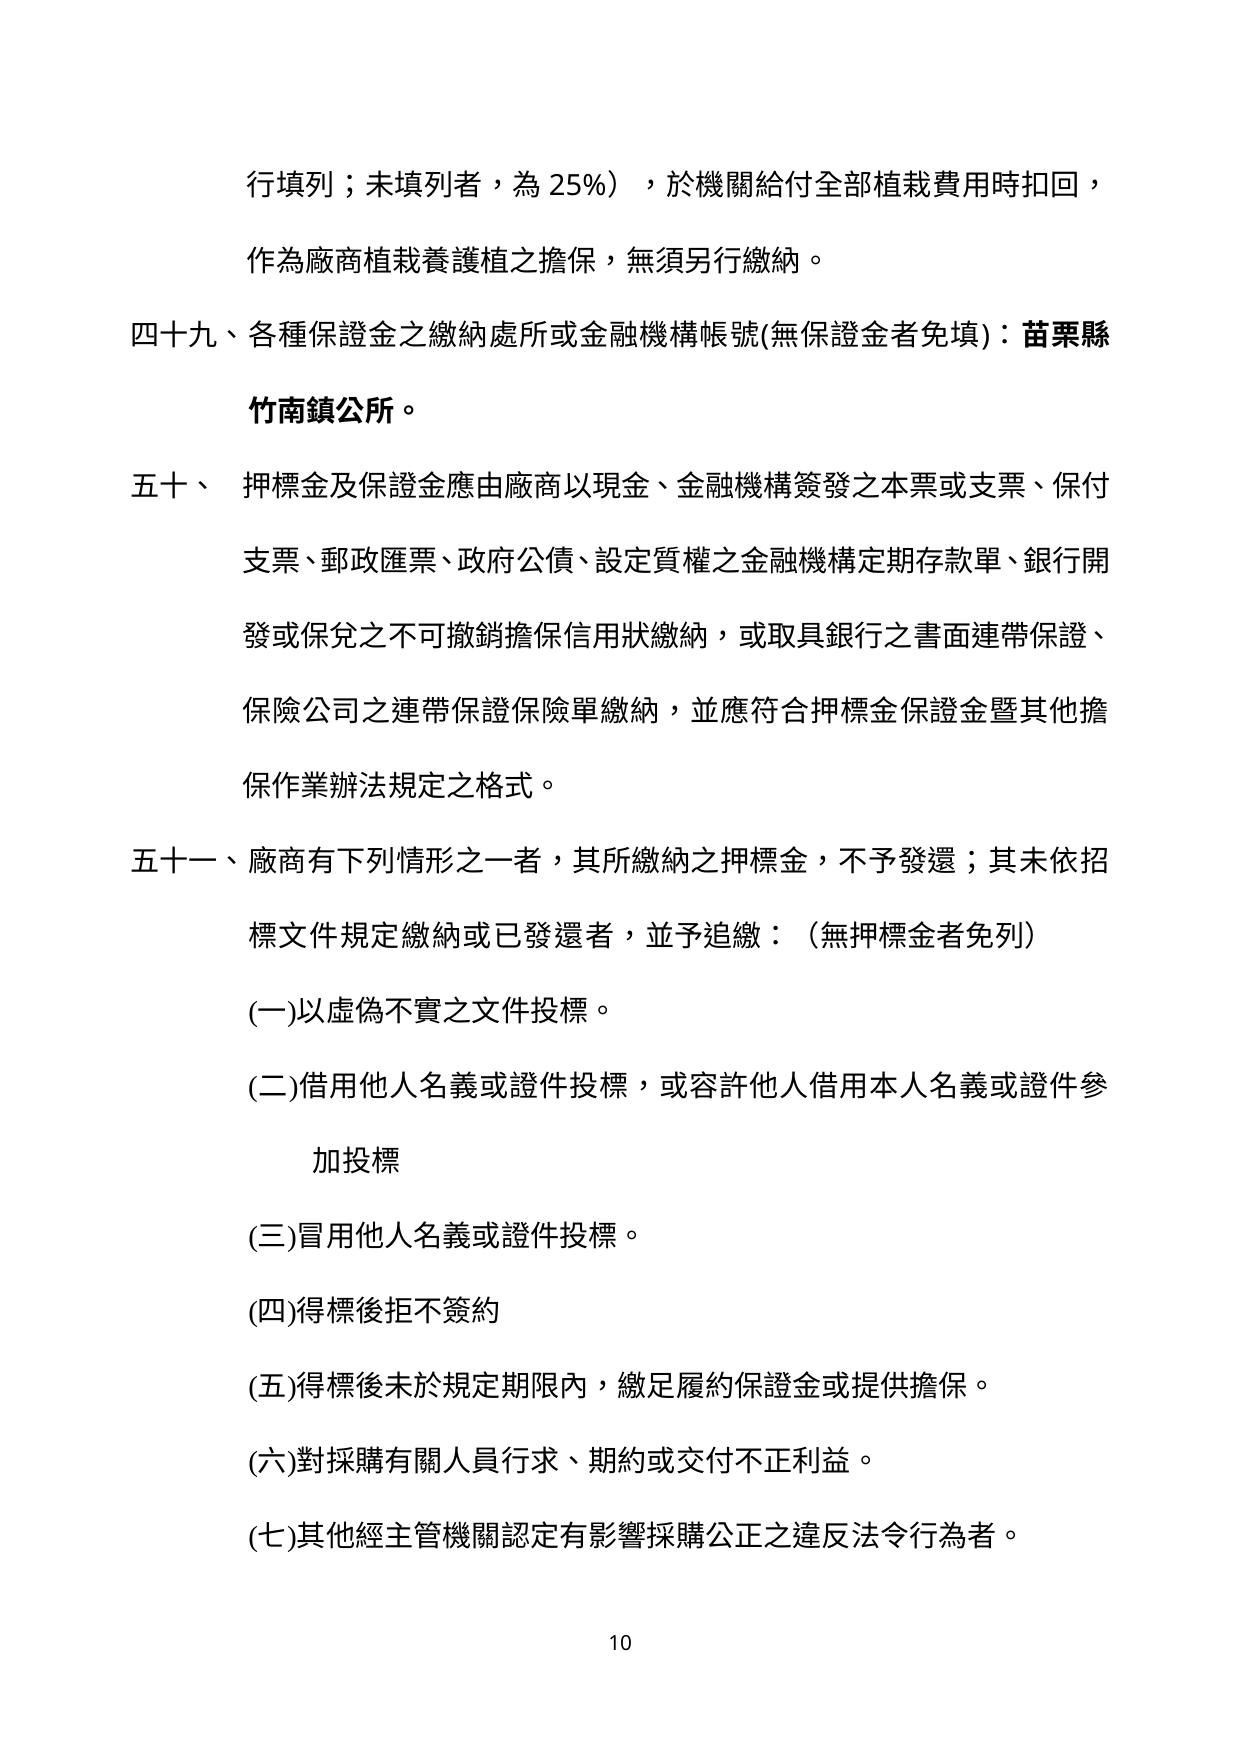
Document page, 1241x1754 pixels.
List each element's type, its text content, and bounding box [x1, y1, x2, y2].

text 行填列；未填列者，為25%），於機關給付全部植栽費用時扣回，作為廠商植栽養護植之擔保，無須另行繳納。 [130, 146, 1110, 296]
text (六)對採購有關人員行求、期約或交付不正利益。 [248, 1421, 1110, 1496]
text (一)以虛偽不實之文件投標。 [248, 971, 1110, 1046]
list 各種保證金之繳納處所或金融機構帳號(無保證金者免填)：苗栗縣竹南鎮公所。 [130, 296, 1110, 446]
text (三)冒用他人名義或證件投標。 [248, 1196, 1110, 1271]
text (七)其他經主管機關認定有影響採購公正之違反法令行為者。 [248, 1496, 1110, 1571]
text (二)借用他人名義或證件投標，或容許他人借用本人名義或證件參加投標 [248, 1046, 1110, 1196]
text (四)得標後拒不簽約 [248, 1271, 1110, 1346]
text (五)得標後未於規定期限內，繳足履約保證金或提供擔保。 [248, 1346, 1110, 1421]
list 押標金及保證金應由廠商以現金、金融機構簽發之本票或支票、保付支票、郵政匯票、政府公債、設定質權之金融機構定期存款單、銀行開發或保兌之不可撤銷擔保信用狀繳納，或取具銀行之書面連帶保證、保險公司之連帶保證保險單繳納，並應符合押標金保證金暨其他擔保作業辦法規定之格式。 [130, 446, 1110, 821]
list 廠商有下列情形之一者，其所繳納之押標金，不予發還；其未依招標文件規定繳納或已發還者，並予追繳：（無押標金者免列） [130, 821, 1110, 971]
